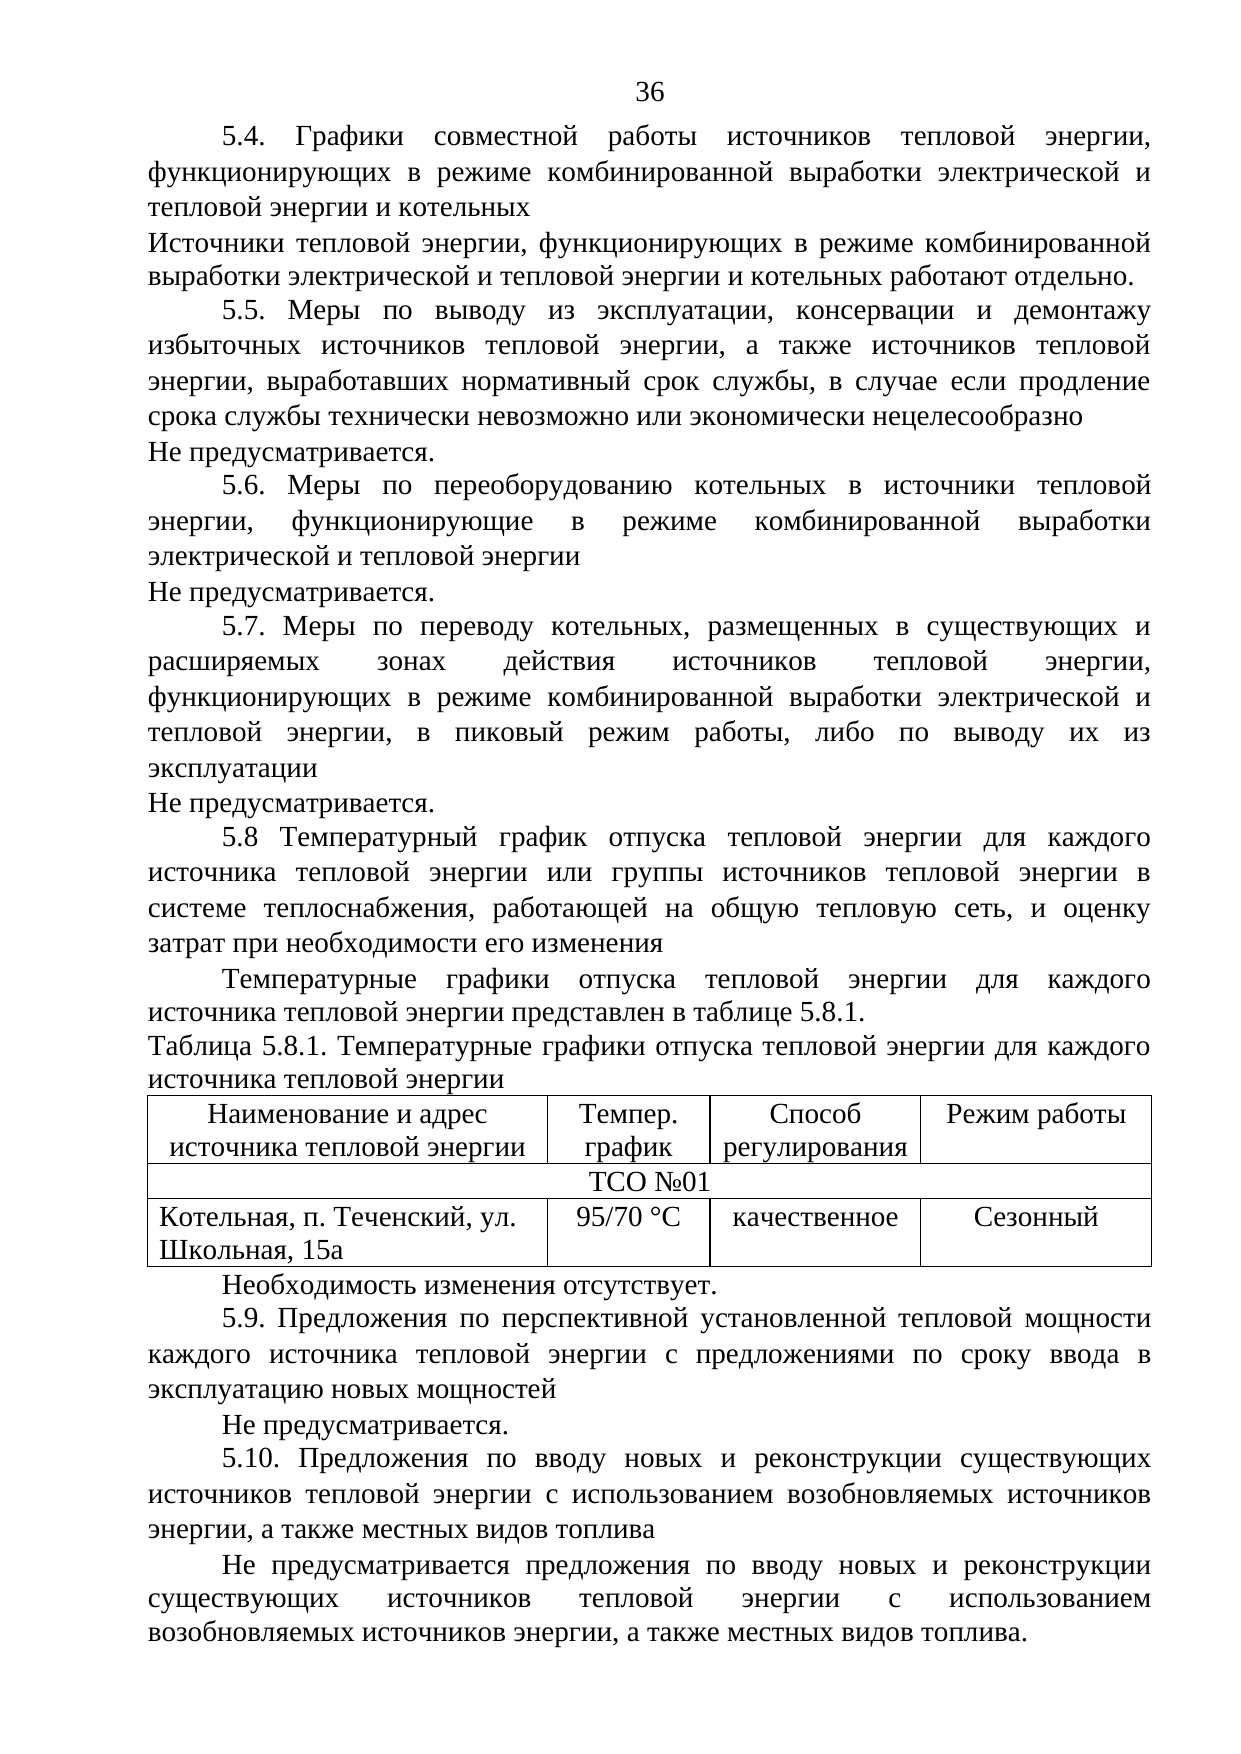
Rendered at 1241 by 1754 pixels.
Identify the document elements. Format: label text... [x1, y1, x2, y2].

text Источники тепловой энергии, функционирующих в режиме комбинированной выработки электрической и тепловой энергии и котельных работают отдельно. [148, 225, 1152, 292]
text Таблица 5.8.1. Температурные графики отпуска тепловой энергии для каждого источника тепловой энергии [148, 1028, 1152, 1095]
text Необходимость изменения отсутствует. [148, 1267, 1152, 1300]
table_cell ТСО №01 [148, 1164, 1151, 1198]
table_cell Сезонный [921, 1199, 1151, 1266]
table_cell Котельная, п. Теченский, ул. Школьная, 15а [148, 1199, 547, 1266]
table_header Режим работы [921, 1096, 1151, 1163]
text 5.7. Меры по переводу котельных, размещенных в существующих и расширяемых зонах действия источников тепловой энергии, функционирующих в режиме комбинированной выработки электрической и тепловой энергии, в пиковый режим работы, либо по выводу их из эксплуатации [148, 608, 1152, 783]
text Не предусматривается. [148, 434, 1152, 467]
text 5.5. Меры по выводу из эксплуатации, консервации и демонтажу избыточных источников тепловой энергии, а также источников тепловой энергии, выработавших нормативный срок службы, в случае если продление срока службы технически невозможно или экономически нецелесообразно [148, 292, 1152, 432]
text Температурные графики отпуска тепловой энергии для каждого источника тепловой энергии представлен в таблице 5.8.1. [148, 961, 1152, 1028]
text Не предусматривается. [148, 1407, 1152, 1441]
text Не предусматривается. [148, 574, 1152, 608]
text 5.8 Температурный график отпуска тепловой энергии для каждого источника тепловой энергии или группы источников тепловой энергии в системе теплоснабжения, работающей на общую тепловую сеть, и оценку затрат при необходимости его изменения [148, 819, 1152, 959]
text Не предусматривается предложения по вводу новых и реконструкции существующих источников тепловой энергии с использованием возобновляемых источников энергии, а также местных видов топлива. [148, 1547, 1152, 1648]
text 5.10. Предложения по вводу новых и реконструкции существующих источников тепловой энергии с использованием возобновляемых источников энергии, а также местных видов топлива [148, 1441, 1152, 1545]
table_header Темпер. график [548, 1096, 709, 1163]
table_cell 95/70 °С [548, 1199, 709, 1266]
text 5.9. Предложения по перспективной установленной тепловой мощности каждого источника тепловой энергии с предложениями по сроку ввода в эксплуатацию новых мощностей [148, 1300, 1152, 1405]
table_header Наименование и адрес источника тепловой энергии [148, 1096, 547, 1163]
text Не предусматривается. [148, 785, 1152, 819]
table_cell качественное [711, 1199, 920, 1266]
table_header Способ регулирования [711, 1096, 920, 1163]
text 5.6. Меры по переоборудованию котельных в источники тепловой энергии, функционирующие в режиме комбинированной выработки электрической и тепловой энергии [148, 467, 1152, 572]
text 5.4. Графики совместной работы источников тепловой энергии, функционирующих в режиме комбинированной выработки электрической и тепловой энергии и котельных [148, 118, 1152, 223]
